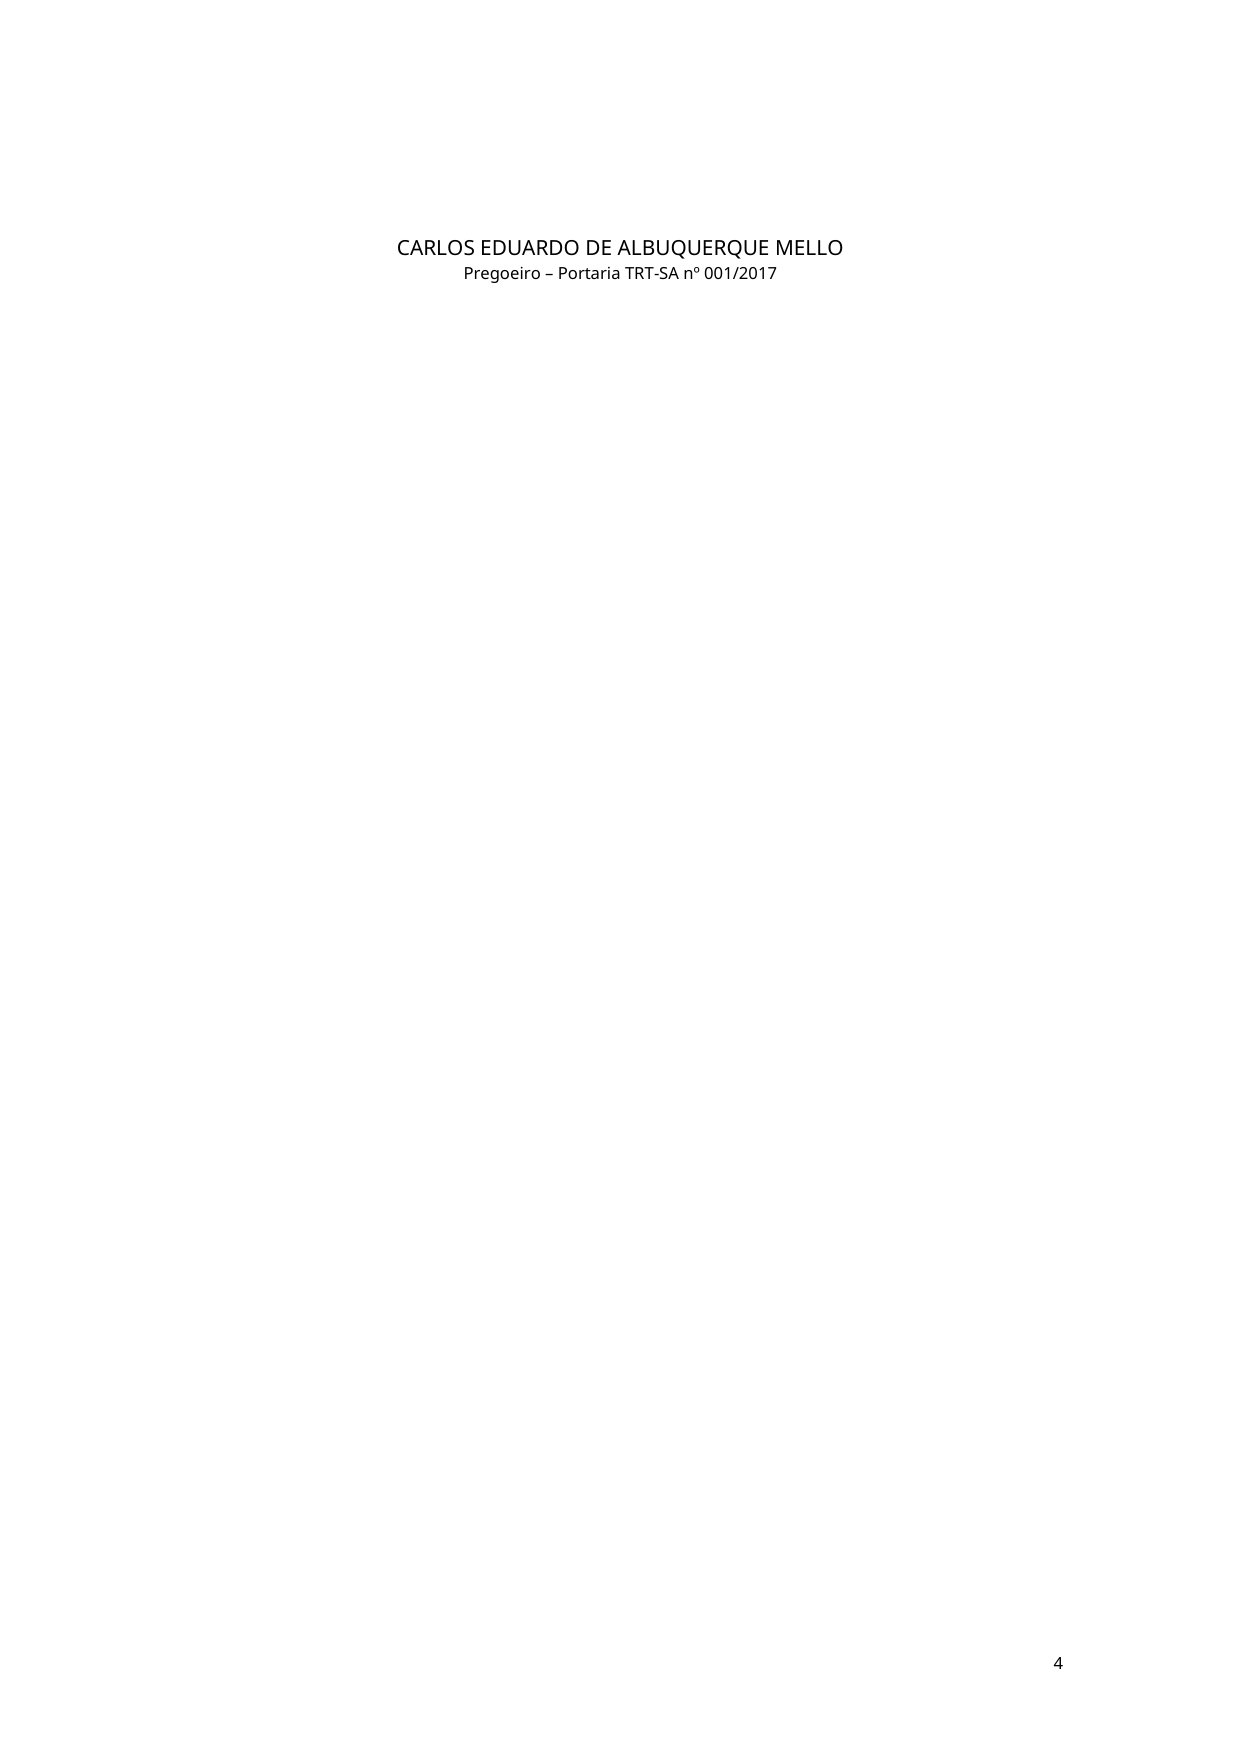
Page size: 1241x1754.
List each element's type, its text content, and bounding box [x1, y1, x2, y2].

text Pregoeiro – Portaria TRT-SA nº 001/2017 [177, 261, 1063, 284]
text CARLOS EDUARDO DE ALBUQUERQUE MELLO [177, 233, 1063, 261]
